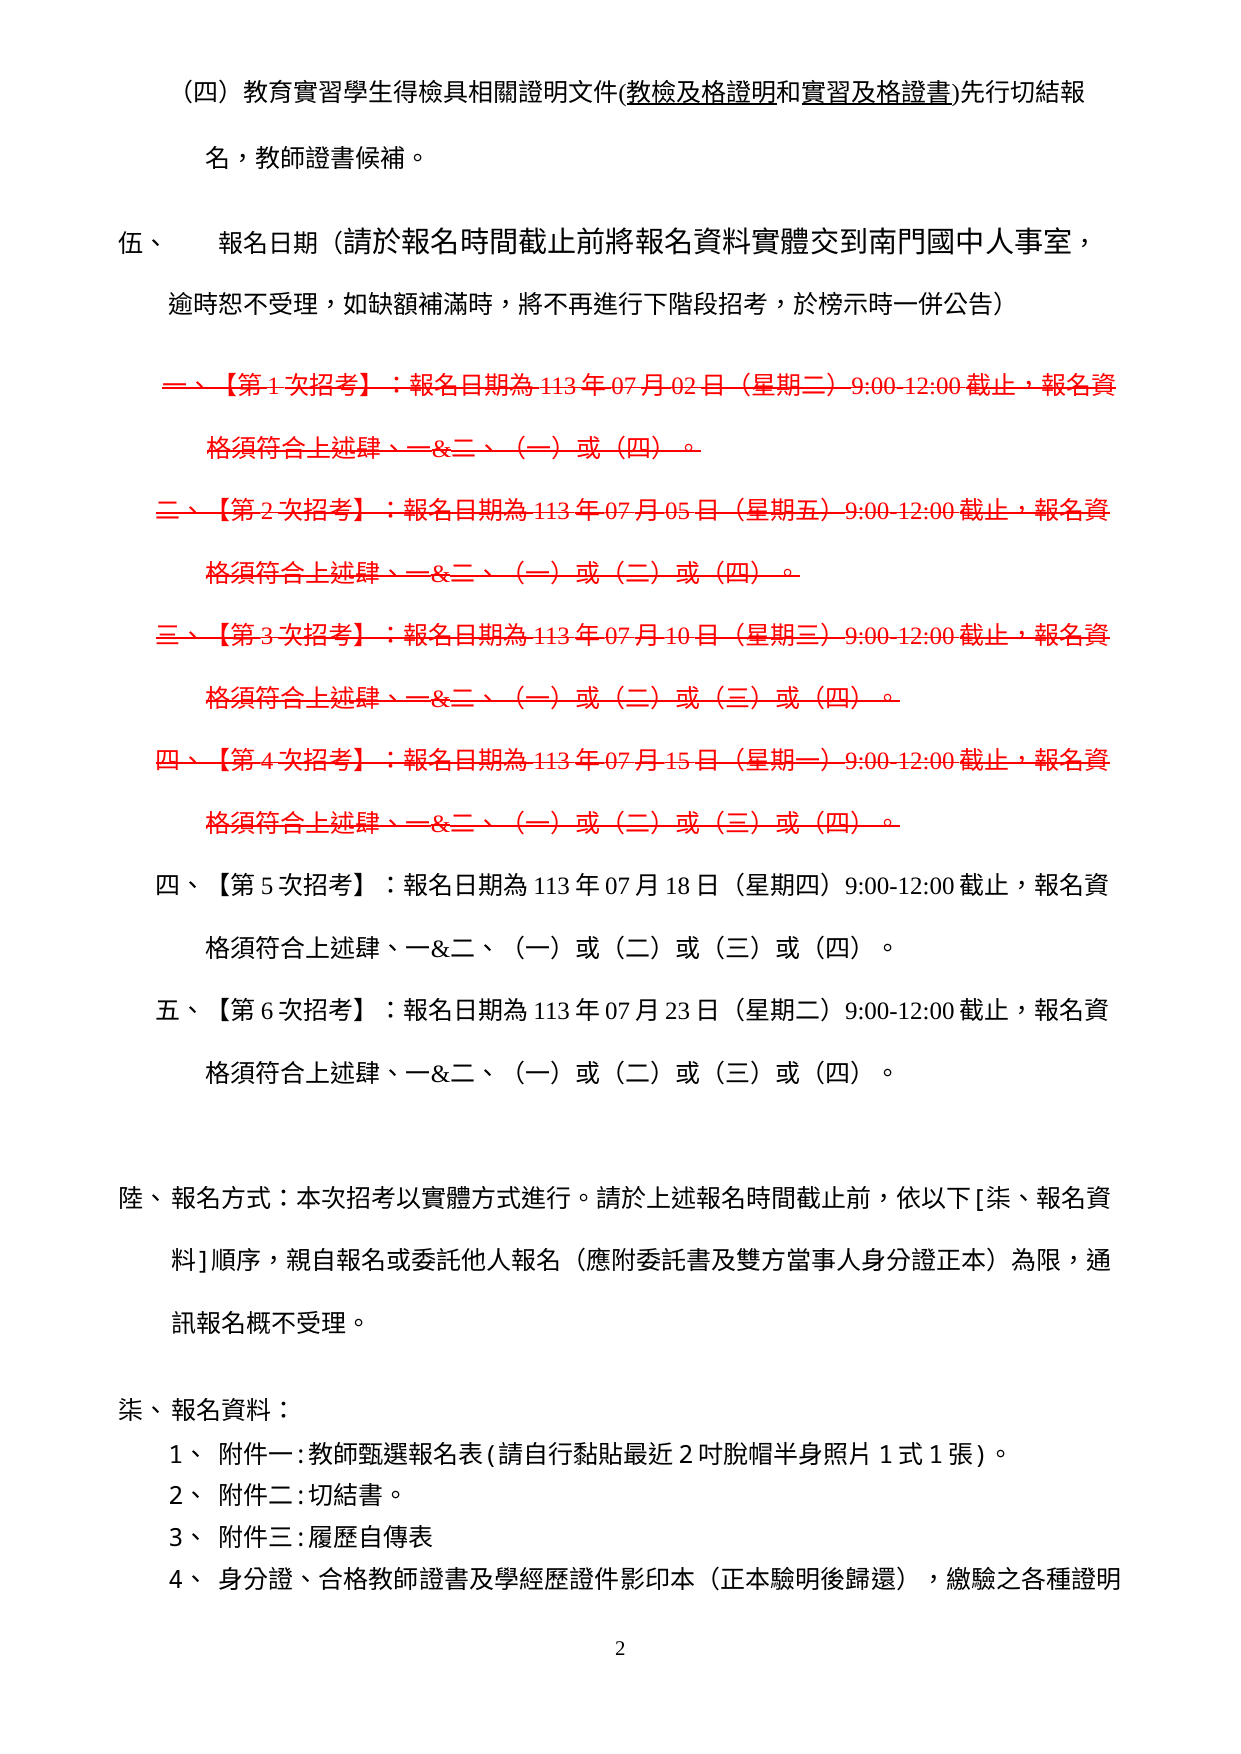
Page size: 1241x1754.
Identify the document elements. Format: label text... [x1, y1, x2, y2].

text 名，教師證書候補。 [168, 115, 1122, 178]
list 附件三:履歷自傳表 [168, 1513, 1122, 1555]
list 報名資料： [118, 1367, 1122, 1430]
text （四）教育實習學生得檢具相關證明文件(教檢及格證明和實習及格證書)先行切結報 [168, 48, 1122, 111]
text 一、【第1次招考】：報名日期為113年07月02日（星期二）9:00-12:00截止，報名資格須符合上述肆、一&二、（一）或（四）。 [162, 342, 1122, 467]
text 四、【第5次招考】：報名日期為113年07月18日（星期四）9:00-12:00截止，報名資格須符合上述肆、一&二、（一）或（二）或（三）或（四）。 [156, 842, 1122, 967]
text 三、【第3次招考】：報名日期為113年07月10日（星期三）9:00-12:00截止，報名資格須符合上述肆、一&二、（一）或（二）或（三）或（四）。 [156, 592, 1122, 717]
list 報名方式：本次招考以實體方式進行。請於上述報名時間截止前，依以下[柒、報名資料]順序，親自報名或委託他人報名（應附委託書及雙方當事人身分證正本）為限，通訊報名概不受理。 [118, 1155, 1122, 1342]
list 附件二:切結書。 [168, 1471, 1122, 1513]
text 五、【第6次招考】：報名日期為113年07月23日（星期二）9:00-12:00截止，報名資格須符合上述肆、一&二、（一）或（二）或（三）或（四）。 [156, 967, 1122, 1092]
list 附件一:教師甄選報名表(請自行黏貼最近2吋脫帽半身照片1式1張)。 [168, 1430, 1122, 1471]
text 二、【第2次招考】：報名日期為113年07月05日（星期五）9:00-12:00截止，報名資格須符合上述肆、一&二、（一）或（二）或（四）。 [156, 467, 1122, 592]
list 報名日期（請於報名時間截止前將報名資料實體交到南門國中人事室，逾時恕不受理，如缺額補滿時，將不再進行下階段招考，於榜示時一併公告） [118, 198, 1122, 323]
list 身分證、合格教師證書及學經歷證件影印本（正本驗明後歸還），繳驗之各種證明文件如有偽造或不實者，除取消甄選及錄取資格外，如涉及刑責由應試者自行負責。 [168, 1555, 1122, 1596]
text 四、【第4次招考】：報名日期為113年07月15日（星期一）9:00-12:00截止，報名資格須符合上述肆、一&二、（一）或（二）或（三）或（四）。 [156, 717, 1122, 842]
